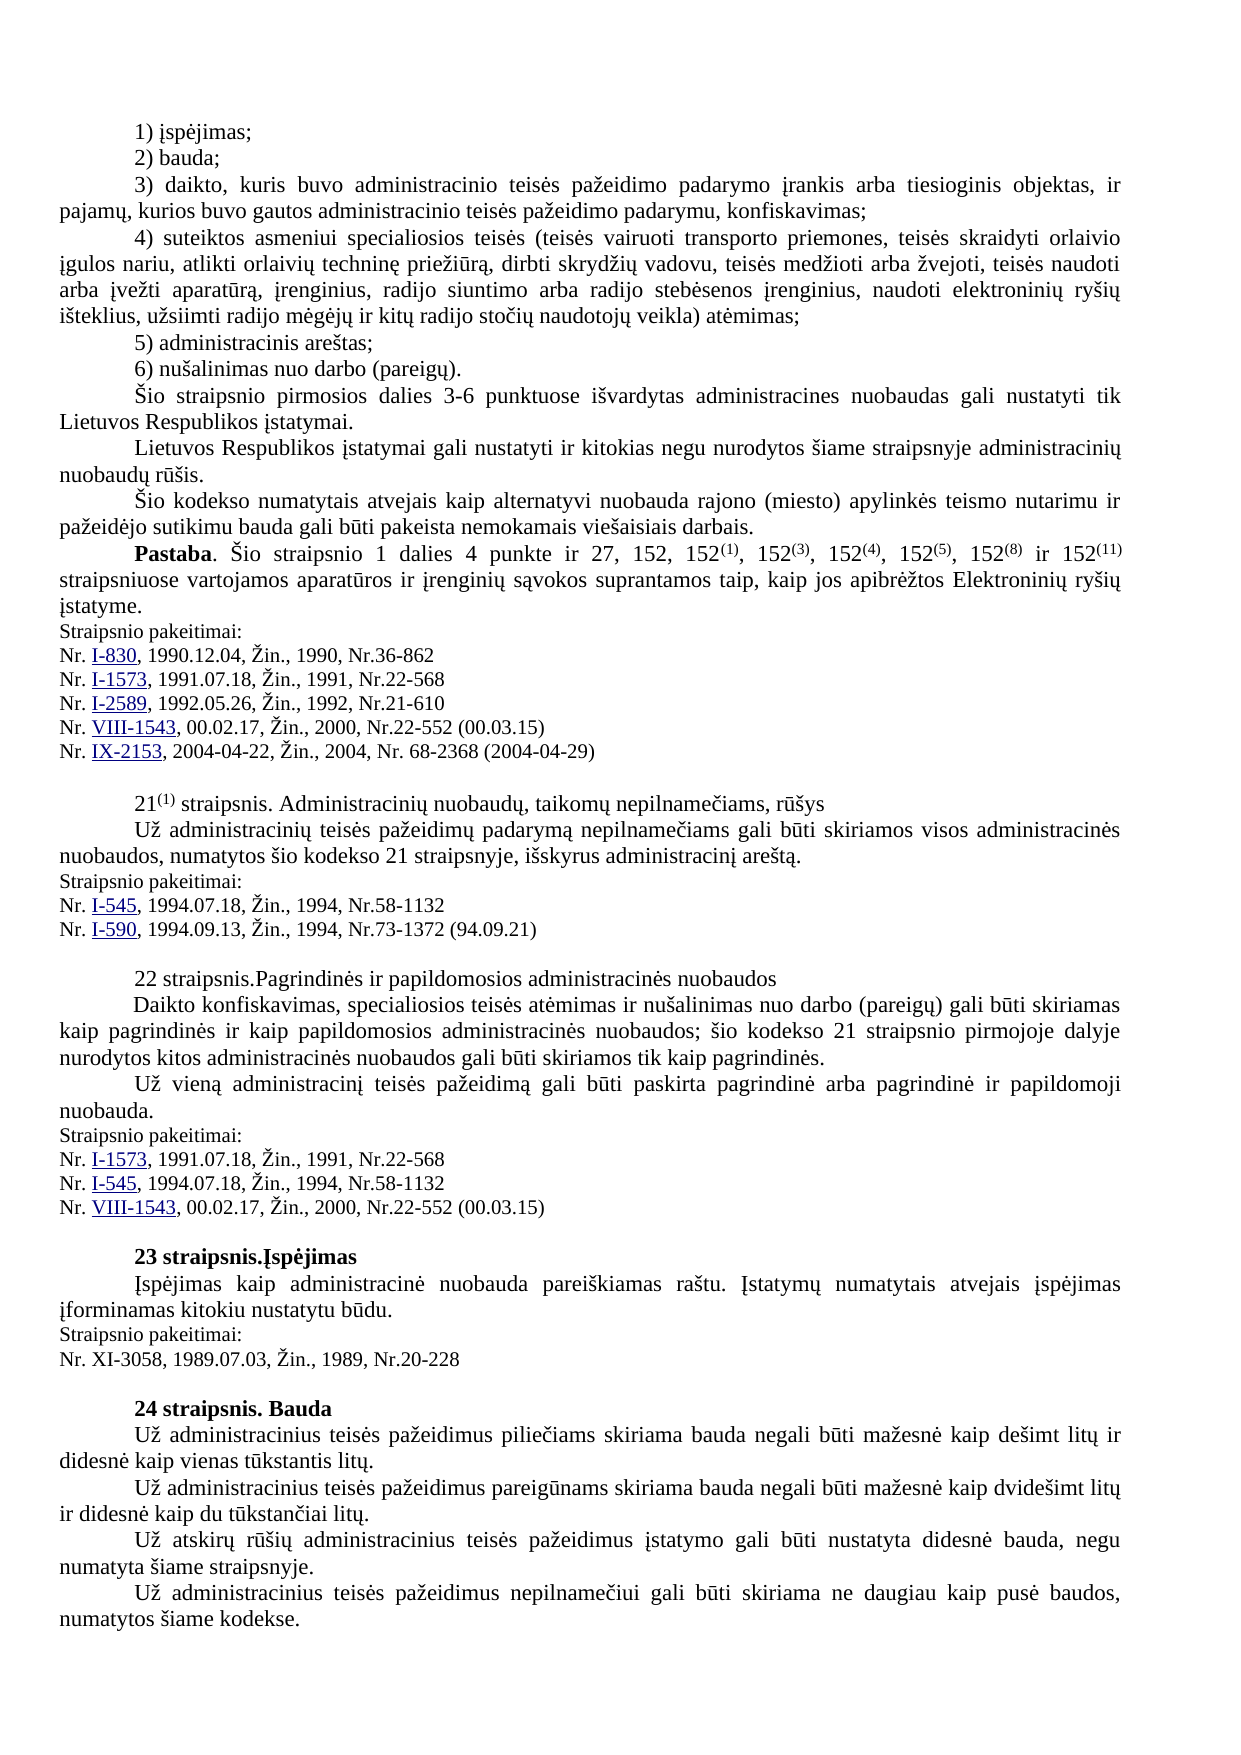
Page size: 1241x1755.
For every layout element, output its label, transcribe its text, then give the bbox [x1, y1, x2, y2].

text Straipsnio pakeitimai: [59, 1123, 1122, 1147]
text 24 straipsnis. Bauda [59, 1394, 1122, 1421]
text Straipsnio pakeitimai: [59, 869, 1122, 893]
text 1) įspėjimas; [59, 118, 1122, 144]
text Už vieną administracinį teisės pažeidimą gali būti paskirta pagrindinė arba pagrindinė ir papildomoji nuobauda. [59, 1070, 1122, 1123]
text Daikto konfiskavimas, specialiosios teisės atėmimas ir nušalinimas nuo darbo (pareigų) gali būti skiriamas kaip pagrindinės ir kaip papildomosios administracinės nuobaudos; šio kodekso 21 straipsnio pirmojoje dalyje nurodytos kitos administracinės nuobaudos gali būti skiriamos tik kaip pagrindinės. [59, 991, 1122, 1070]
text Straipsnio pakeitimai: [59, 1322, 1122, 1346]
text Nr. IX-2153, 2004-04-22, Žin., 2004, Nr. 68-2368 (2004-04-29) [59, 739, 1122, 763]
text 3) daikto, kuris buvo administracinio teisės pažeidimo padarymo įrankis arba tiesioginis objektas, ir pajamų, kurios buvo gautos administracinio teisės pažeidimo padarymu, konfiskavimas; [59, 171, 1122, 223]
text Už administracinius teisės pažeidimus pareigūnams skiriama bauda negali būti mažesnė kaip dvidešimt litų ir didesnė kaip du tūkstančiai litų. [59, 1474, 1122, 1526]
text Nr. I-1573, 1991.07.18, Žin., 1991, Nr.22-568 [59, 667, 1122, 691]
text Nr. I-2589, 1992.05.26, Žin., 1992, Nr.21-610 [59, 691, 1122, 715]
text Šio kodekso numatytais atvejais kaip alternatyvi nuobauda rajono (miesto) apylinkės teismo nutarimu ir pažeidėjo sutikimu bauda gali būti pakeista nemokamais viešaisiais darbais. [59, 487, 1122, 540]
text Nr. XI-3058, 1989.07.03, Žin., 1989, Nr.20-228 [59, 1346, 1122, 1371]
text Straipsnio pakeitimai: [59, 619, 1122, 643]
text Nr. I-545, 1994.07.18, Žin., 1994, Nr.58-1132 [59, 893, 1122, 917]
text Nr. I-1573, 1991.07.18, Žin., 1991, Nr.22-568 [59, 1147, 1122, 1171]
text Lietuvos Respublikos įstatymai gali nustatyti ir kitokias negu nurodytos šiame straipsnyje administracinių nuobaudų rūšis. [59, 434, 1122, 487]
text 6) nušalinimas nuo darbo (pareigų). [59, 355, 1122, 382]
text Nr. I-545, 1994.07.18, Žin., 1994, Nr.58-1132 [59, 1171, 1122, 1195]
text 21(1) straipsnis. Administracinių nuobaudų, taikomų nepilnamečiams, rūšys [59, 789, 1122, 816]
text Pastaba. Šio straipsnio 1 dalies 4 punkte ir 27, 152, 152(1), 152(3), 152(4), 152(5), 152(8) ir 152(11) straipsniuose vartojamos aparatūros ir įrenginių sąvokos suprantamos taip, kaip jos apibrėžtos Elektroninių ryšių įstatyme. [59, 540, 1122, 619]
text Šio straipsnio pirmosios dalies 3-6 punktuose išvardytas administracines nuobaudas gali nustatyti tik Lietuvos Respublikos įstatymai. [59, 382, 1122, 434]
text Nr. I-830, 1990.12.04, Žin., 1990, Nr.36-862 [59, 643, 1122, 667]
text Už administracinių teisės pažeidimų padarymą nepilnamečiams gali būti skiriamos visos administracinės nuobaudos, numatytos šio kodekso 21 straipsnyje, išskyrus administracinį areštą. [59, 816, 1122, 869]
text Už administracinius teisės pažeidimus nepilnamečiui gali būti skiriama ne daugiau kaip pusė baudos, numatytos šiame kodekse. [59, 1579, 1122, 1632]
text 2) bauda; [59, 144, 1122, 171]
text 5) administracinis areštas; [59, 329, 1122, 355]
text Nr. I-590, 1994.09.13, Žin., 1994, Nr.73-1372 (94.09.21) [59, 917, 1122, 941]
text Už administracinius teisės pažeidimus piliečiams skiriama bauda negali būti mažesnė kaip dešimt litų ir didesnė kaip vienas tūkstantis litų. [59, 1421, 1122, 1474]
text Įspėjimas kaip administracinė nuobauda pareiškiamas raštu. Įstatymų numatytais atvejais įspėjimas įforminamas kitokiu nustatytu būdu. [59, 1270, 1122, 1322]
text Nr. VIII-1543, 00.02.17, Žin., 2000, Nr.22-552 (00.03.15) [59, 1195, 1122, 1219]
text 22 straipsnis.Pagrindinės ir papildomosios administracinės nuobaudos [59, 965, 1122, 991]
text 4) suteiktos asmeniui specialiosios teisės (teisės vairuoti transporto priemones, teisės skraidyti orlaivio įgulos nariu, atlikti orlaivių techninę priežiūrą, dirbti skrydžių vadovu, teisės medžioti arba žvejoti, teisės naudoti arba įvežti aparatūrą, įrenginius, radijo siuntimo arba radijo stebėsenos įrenginius, naudoti elektroninių ryšių išteklius, užsiimti radijo mėgėjų ir kitų radijo stočių naudotojų veikla) atėmimas; [59, 223, 1122, 329]
text Už atskirų rūšių administracinius teisės pažeidimus įstatymo gali būti nustatyta didesnė bauda, negu numatyta šiame straipsnyje. [59, 1526, 1122, 1579]
text 23 straipsnis.Įspėjimas [59, 1243, 1122, 1270]
text Nr. VIII-1543, 00.02.17, Žin., 2000, Nr.22-552 (00.03.15) [59, 715, 1122, 739]
